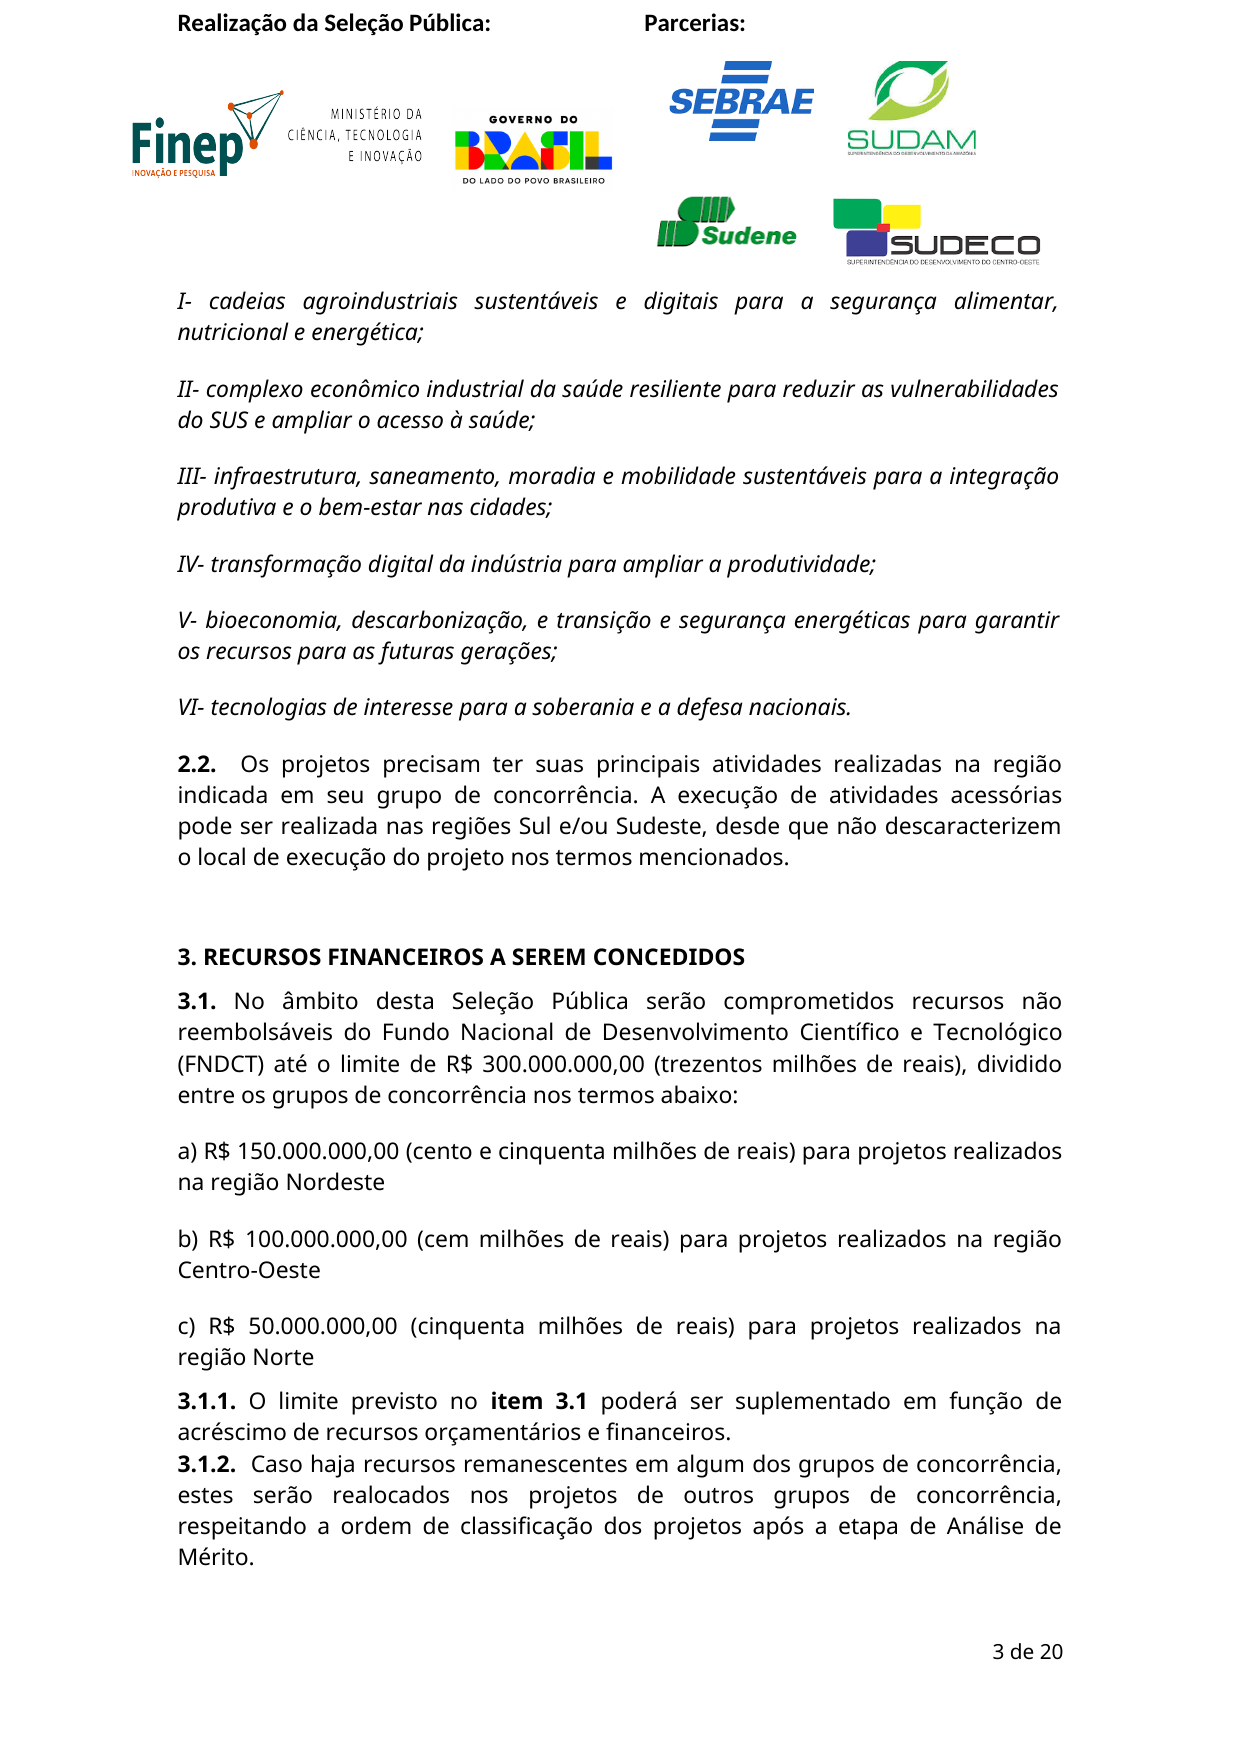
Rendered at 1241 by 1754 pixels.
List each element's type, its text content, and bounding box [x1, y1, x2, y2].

text c) R$ 50.000.000,00 (cinquenta milhões de reais) para projetos realizados na região Norte [177, 1310, 1063, 1373]
text 3.1. No âmbito desta Seleção Pública serão comprometidos recursos não reembolsáveis do Fundo Nacional de Desenvolvimento Científico e Tecnológico (FNDCT) até o limite de R$ 300.000.000,00 (trezentos milhões de reais), dividido entre os grupos de concorrência nos termos abaixo: [177, 985, 1063, 1110]
text 3. RECURSOS FINANCEIROS A SEREM CONCEDIDOS [177, 941, 1063, 973]
text a) R$ 150.000.000,00 (cento e cinquenta milhões de reais) para projetos realizados na região Nordeste [177, 1135, 1063, 1198]
text I- cadeias agroindustriais sustentáveis e digitais para a segurança alimentar, nutricional e energética; [177, 285, 1063, 348]
text III- infraestrutura, saneamento, moradia e mobilidade sustentáveis para a integração produtiva e o bem-estar nas cidades; [177, 460, 1063, 523]
text b) R$ 100.000.000,00 (cem milhões de reais) para projetos realizados na região Centro-Oeste [177, 1223, 1063, 1285]
text 2.2. Os projetos precisam ter suas principais atividades realizadas na região indicada em seu grupo de concorrência. A execução de atividades acessórias pode ser realizada nas regiões Sul e/ou Sudeste, desde que não descaracterizem o local de execução do projeto nos termos mencionados. [177, 748, 1063, 873]
text II- complexo econômico industrial da saúde resiliente para reduzir as vulnerabilidades do SUS e ampliar o acesso à saúde; [177, 373, 1063, 435]
text V- bioeconomia, descarbonização, e transição e segurança energéticas para garantir os recursos para as futuras gerações; [177, 604, 1063, 666]
text VI- tecnologias de interesse para a soberania e a defesa nacionais. [177, 691, 1063, 723]
text IV- transformação digital da indústria para ampliar a produtividade; [177, 548, 1063, 579]
text 3.1.2. Caso haja recursos remanescentes em algum dos grupos de concorrência, estes serão realocados nos projetos de outros grupos de concorrência, respeitando a ordem de classificação dos projetos após a etapa de Análise de Mérito. [177, 1448, 1063, 1573]
text 3.1.1. O limite previsto no item 3.1 poderá ser suplementado em função de acréscimo de recursos orçamentários e financeiros. [177, 1385, 1063, 1448]
